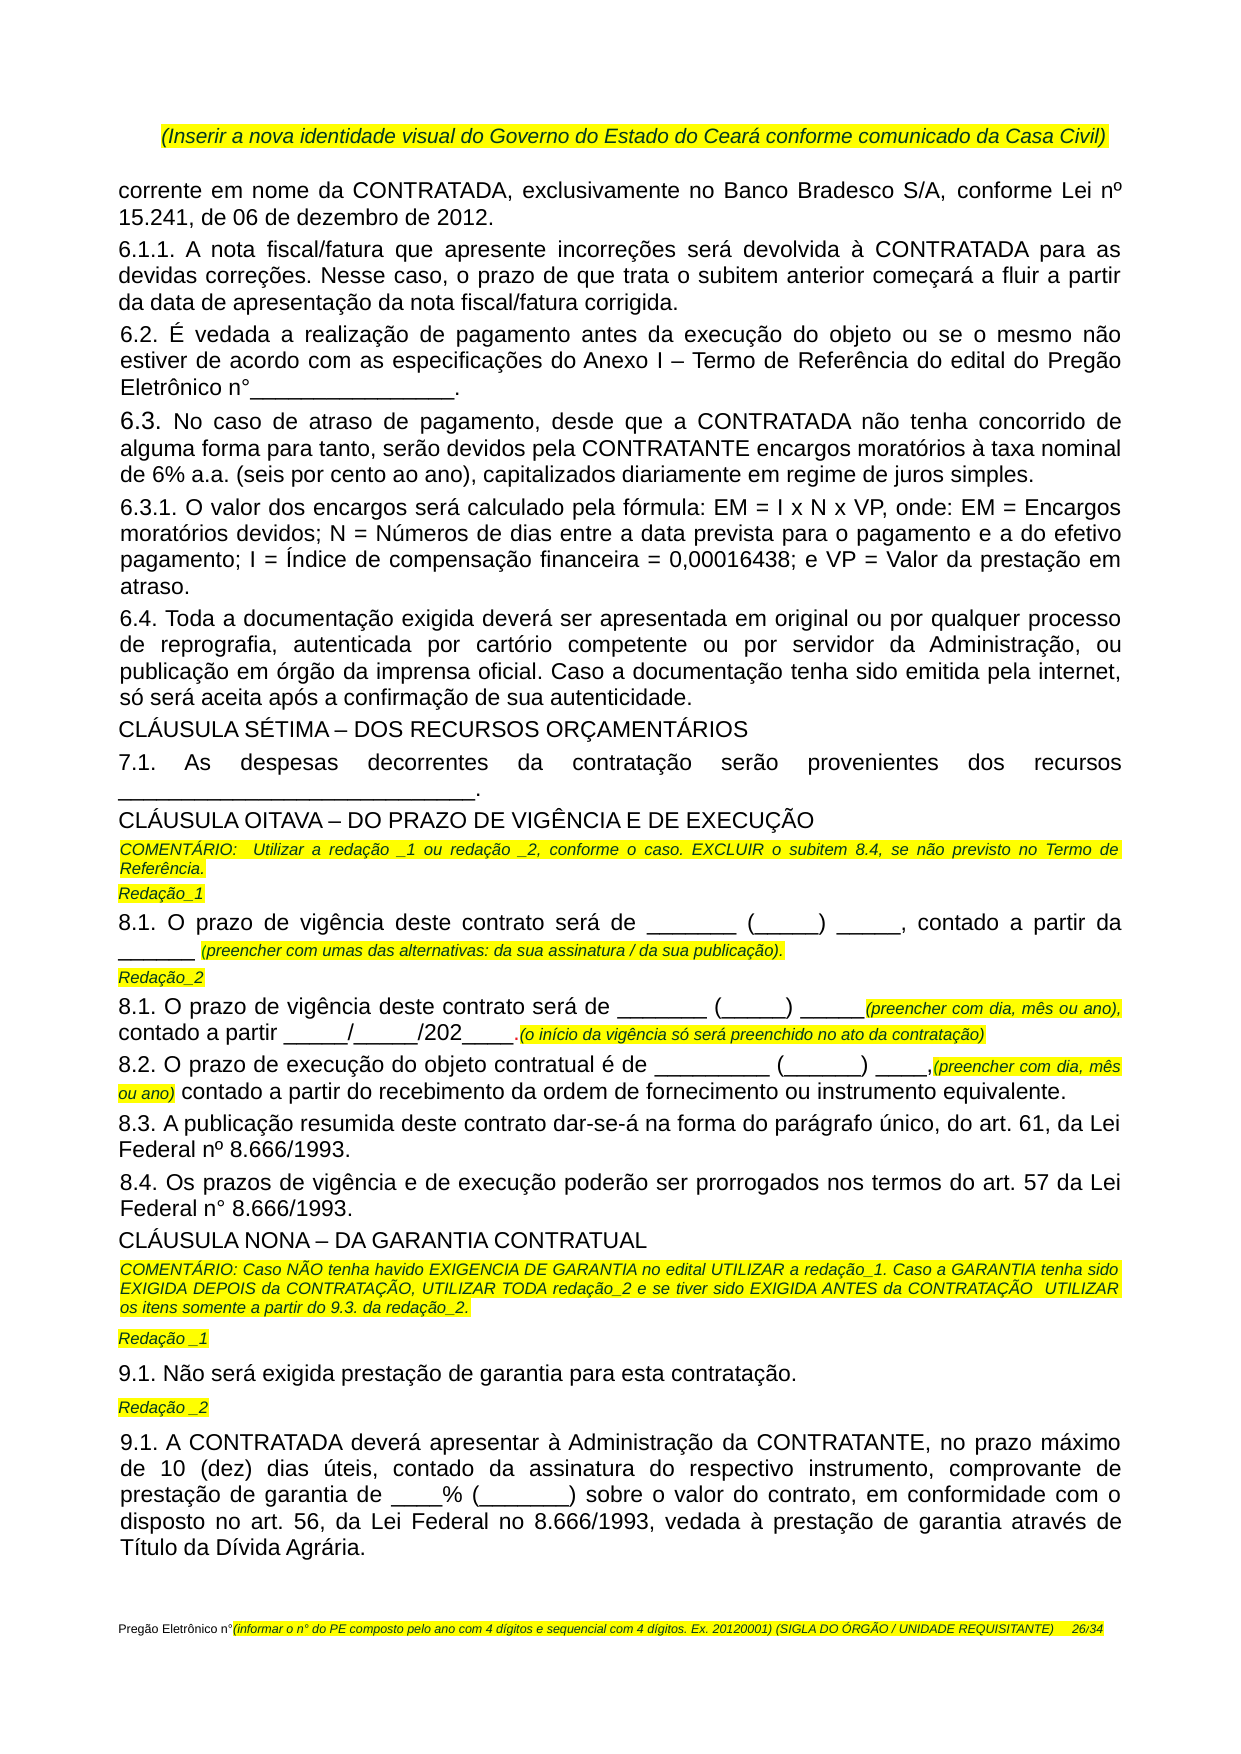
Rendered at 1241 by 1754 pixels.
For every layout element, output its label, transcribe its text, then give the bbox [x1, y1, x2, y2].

text 6.2. É vedada a realização de pagamento antes da execução do objeto ou se o mesmo não estiver de acordo com as especificações do Anexo I – Termo de Referência do edital do Pregão Eletrônico n°________________. [120, 321, 1122, 400]
text Redação _1 [118, 1329, 1124, 1348]
text 6.4. Toda a documentação exigida deverá ser apresentada em original ou por qualquer processo de reprografia, autenticada por cartório competente ou por servidor da Administração, ou publicação em órgão da imprensa oficial. Caso a documentação tenha sido emitida pela internet, só será aceita após a confirmação de sua autenticidade. [119, 605, 1122, 710]
text corrente em nome da CONTRATADA, exclusivamente no Banco Bradesco S/A, conforme Lei nº 15.241, de 06 de dezembro de 2012. [118, 177, 1122, 230]
text CLÁUSULA NONA – DA GARANTIA CONTRATUAL [118, 1227, 1122, 1253]
text Redação_1 [118, 884, 1122, 903]
text 8.4. Os prazos de vigência e de execução poderão ser prorrogados nos termos do art. 57 da Lei Federal n° 8.666/1993. [119, 1168, 1122, 1221]
text 8.3. A publicação resumida deste contrato dar-se-á na forma do parágrafo único, do art. 61, da Lei Federal nº 8.666/1993. [118, 1110, 1122, 1163]
text 8.1. O prazo de vigência deste contrato será de _______ (_____) _____(preencher com dia, mês ou ano), contado a partir _____/_____/202____.(o início da vigência só será preenchido no ato da contratação) [118, 993, 1122, 1045]
text 8.2. O prazo de execução do objeto contratual é de _________ (______) ____,(preencher com dia, mês ou ano) contado a partir do recebimento da ordem de fornecimento ou instrumento equivalente. [118, 1051, 1122, 1104]
text Redação_2 [118, 967, 1122, 987]
text COMENTÁRIO: Caso NÃO tenha havido EXIGENCIA DE GARANTIA no edital UTILIZAR a redação_1. Caso a GARANTIA tenha sido EXIGIDA DEPOIS da CONTRATAÇÃO, UTILIZAR TODA redação_2 e se tiver sido EXIGIDA ANTES da CONTRATAÇÃO UTILIZAR os itens somente a partir do 9.3. da redação_2. [120, 1259, 1122, 1317]
text 6.3. No caso de atraso de pagamento, desde que a CONTRATADA não tenha concorrido de alguma forma para tanto, serão devidos pela CONTRATANTE encargos moratórios à taxa nominal de 6% a.a. (seis por cento ao ano), capitalizados diariamente em regime de juros simples. [120, 406, 1122, 488]
text CLÁUSULA SÉTIMA – DOS RECURSOS ORÇAMENTÁRIOS [118, 716, 1122, 743]
text 9.1. A CONTRATADA deverá apresentar à Administração da CONTRATANTE, no prazo máximo de 10 (dez) dias úteis, contado da assinatura do respectivo instrumento, comprovante de prestação de garantia de ____% (_______) sobre o valor do contrato, em conformidade com o disposto no art. 56, da Lei Federal no 8.666/1993, vedada à prestação de garantia através de Título da Dívida Agrária. [120, 1429, 1122, 1561]
text 9.1. Não será exigida prestação de garantia para esta contratação. [118, 1360, 1124, 1386]
text CLÁUSULA OITAVA – DO PRAZO DE VIGÊNCIA E DE EXECUÇÃO [118, 807, 1122, 833]
text 8.1. O prazo de vigência deste contrato será de _______ (_____) _____, contado a partir da ______ (preencher com umas das alternativas: da sua assinatura / da sua publicação). [118, 909, 1122, 962]
text 6.3.1. O valor dos encargos será calculado pela fórmula: EM = I x N x VP, onde: EM = Encargos moratórios devidos; N = Números de dias entre a data prevista para o pagamento e a do efetivo pagamento; I = Índice de compensação financeira = 0,00016438; e VP = Valor da prestação em atraso. [120, 493, 1122, 599]
text COMENTÁRIO: Utilizar a redação _1 ou redação _2, conforme o caso. EXCLUIR o subitem 8.4, se não previsto no Termo de Referência. [119, 839, 1122, 878]
text 7.1. As despesas decorrentes da contratação serão provenientes dos recursos ____________________________. [118, 748, 1122, 801]
text 6.1.1. A nota fiscal/fatura que apresente incorreções será devolvida à CONTRATADA para as devidas correções. Nesse caso, o prazo de que trata o subitem anterior começará a fluir a partir da data de apresentação da nota fiscal/fatura corrigida. [118, 236, 1122, 315]
text Redação _2 [118, 1398, 1124, 1417]
